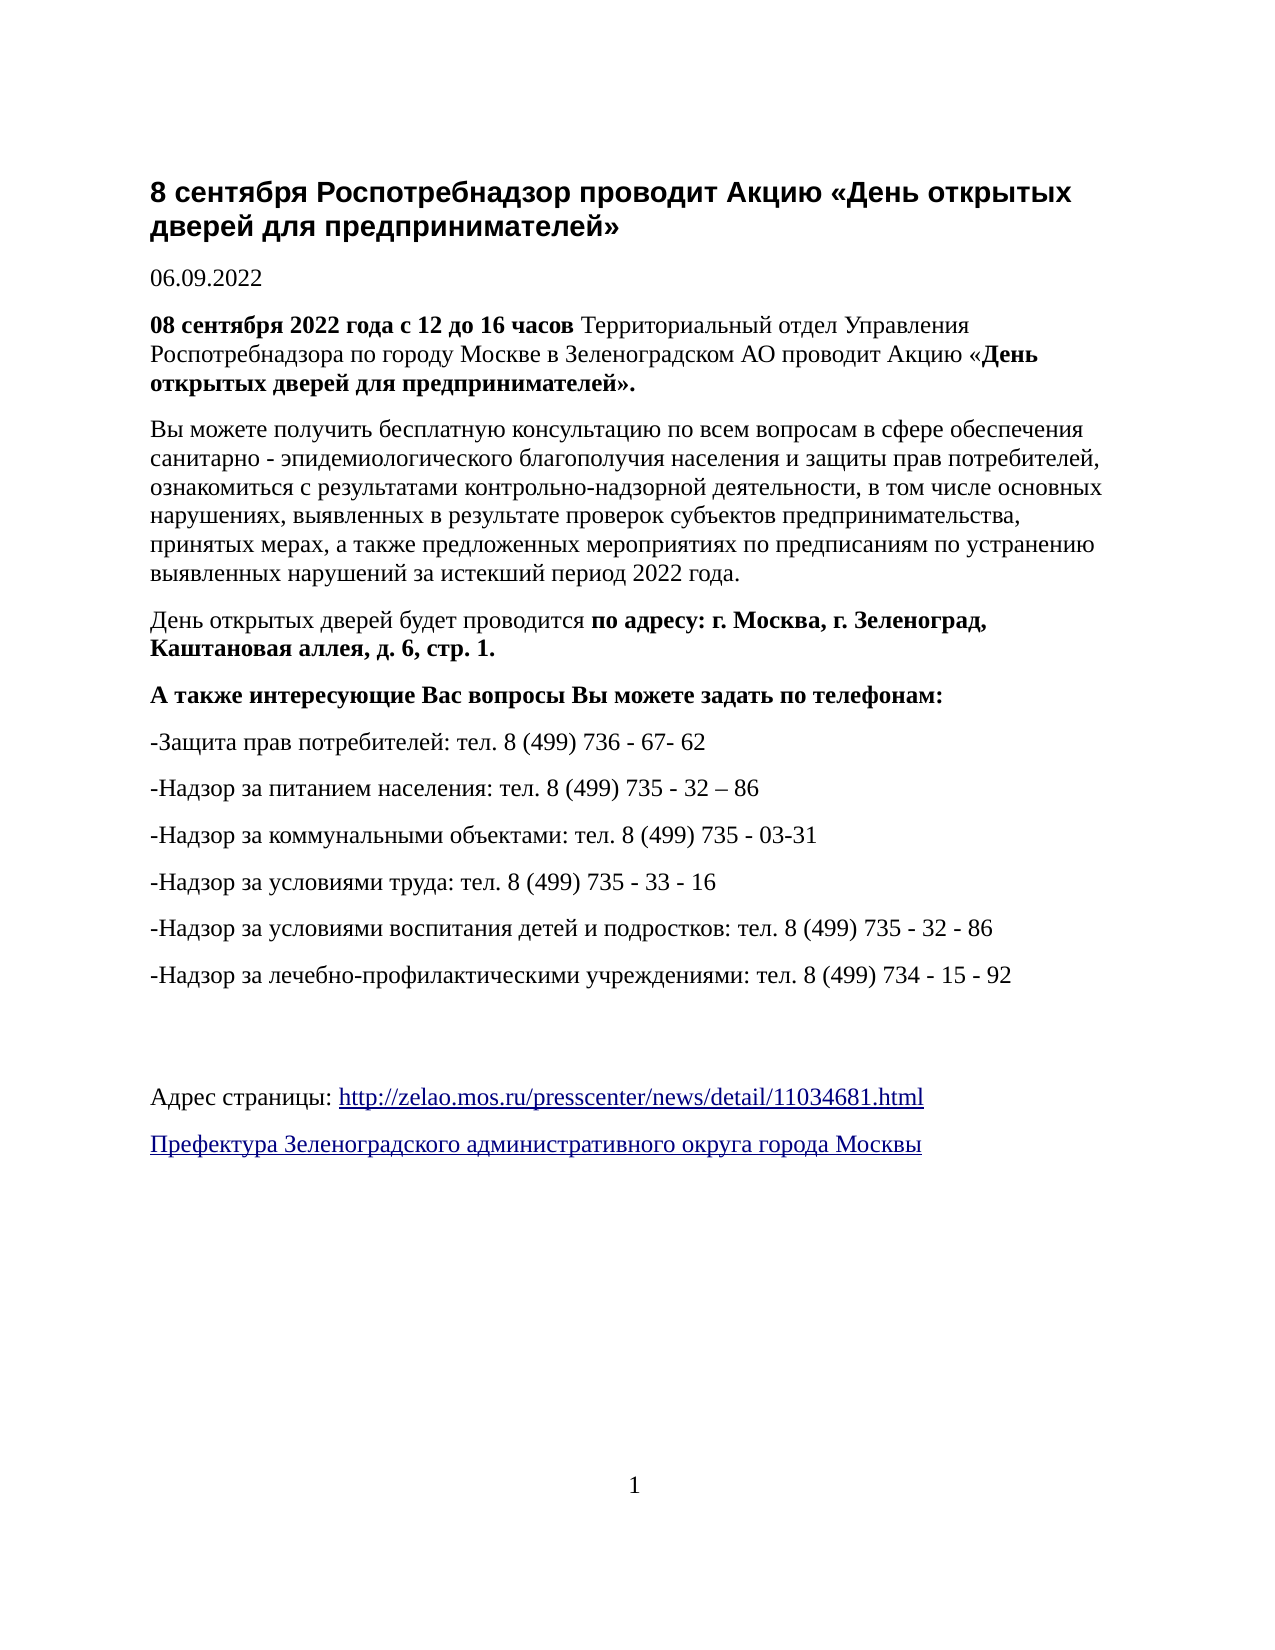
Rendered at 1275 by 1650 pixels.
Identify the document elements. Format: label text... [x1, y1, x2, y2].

text 08 сентября 2022 года с 12 до 16 часов Территориальный отдел Управления Роспотребнадзора по городу Москве в Зеленоградском АО проводит Акцию «День открытых дверей для предпринимателей». [150, 310, 1125, 396]
text Префектура Зеленоградского административного округа города Москвы [150, 1129, 1125, 1158]
text Адрес страницы: http://zelao.mos.ru/presscenter/news/detail/11034681.html [150, 1082, 1125, 1111]
text -Надзор за питанием населения: тел. 8 (499) 735 - 32 – 86 [150, 773, 1125, 802]
text -Защита прав потребителей: тел. 8 (499) 736 - 67- 62 [150, 727, 1125, 756]
text 06.09.2022 [150, 263, 1125, 292]
text А также интересующие Вас вопросы Вы можете задать по телефонам: [150, 680, 1125, 709]
text -Надзор за лечебно-профилактическими учреждениями: тел. 8 (499) 734 - 15 - 92 [150, 960, 1125, 989]
text -Надзор за коммунальными объектами: тел. 8 (499) 735 - 03-31 [150, 820, 1125, 849]
text -Надзор за условиями воспитания детей и подростков: тел. 8 (499) 735 - 32 - 86 [150, 913, 1125, 942]
text -Надзор за условиями труда: тел. 8 (499) 735 - 33 - 16 [150, 867, 1125, 896]
text День открытых дверей будет проводится по адресу: г. Москва, г. Зеленоград, Каштановая аллея, д. 6, стр. 1. [150, 605, 1125, 662]
subtitle 8 сентября Роспотребнадзор проводит Акцию «День открытых дверей для предпринимателей» [150, 175, 1125, 242]
text Вы можете получить бесплатную консультацию по всем вопросам в сфере обеспечения санитарно - эпидемиологического благополучия населения и защиты прав потребителей, ознакомиться с результатами контрольно-надзорной деятельности, в том числе основных нарушениях, выявленных в результате проверок субъектов предпринимательства, принятых мерах, а также предложенных мероприятиях по предписаниям по устранению выявленных нарушений за истекший период 2022 года. [150, 414, 1125, 587]
